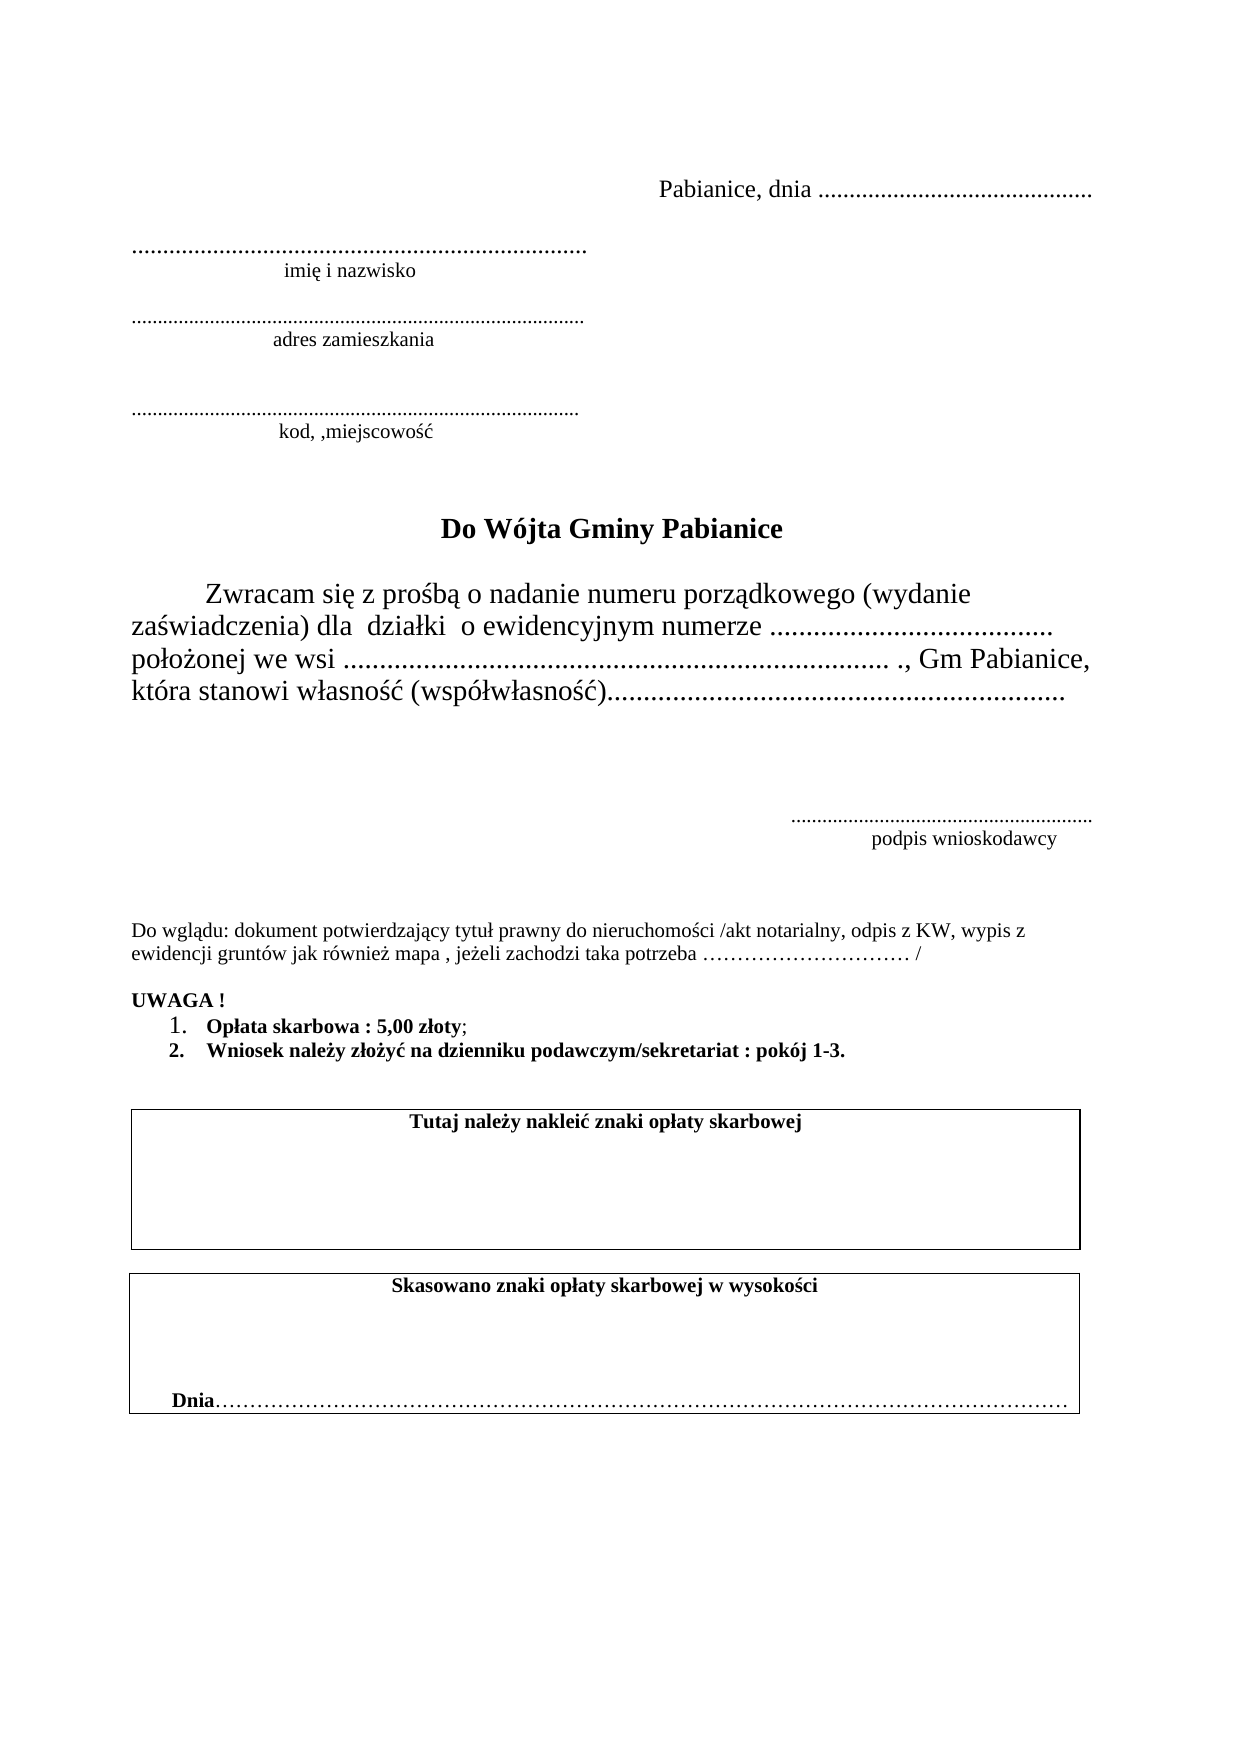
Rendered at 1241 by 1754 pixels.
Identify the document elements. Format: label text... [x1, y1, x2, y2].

text ......................................................................... [131, 231, 1092, 258]
text adres zamieszkania [205, 328, 1092, 351]
text ...................................................................................... [131, 397, 1092, 420]
list Wniosek należy złożyć na dzienniku podawczym/sekretariat : pokój 1-3. [169, 1039, 1092, 1062]
table_header Skasowano znaki opłaty skarbowej w wysokości Dnia…………………………………………………………………………………………………………… [130, 1274, 1079, 1412]
text kod, ,miejscowość [205, 420, 1092, 443]
text położonej we wsi ........................................................................... ., Gm Pabianice, która stanowi własność (współwłasność)............................................................... [131, 642, 1092, 707]
text podpis wnioskodawcy [131, 827, 1092, 850]
text Do wglądu: dokument potwierdzający tytuł prawny do nieruchomości /akt notarialny, odpis z KW, wypis z ewidencji gruntów jak również mapa , jeżeli zachodzi taka potrzeba ………………………… / [131, 919, 1092, 965]
table_header Tutaj należy nakleić znaki opłaty skarbowej [132, 1110, 1079, 1248]
text .......................................................... [131, 803, 1092, 827]
list Opłata skarbowa : 5,00 złoty; [169, 1012, 1092, 1039]
text Do Wójta Gminy Pabianice [131, 513, 1092, 545]
text Zwracam się z prośbą o nadanie numeru porządkowego (wydanie zaświadczenia) dla działki o ewidencyjnym numerze ....................................... [131, 577, 1092, 642]
text UWAGA ! [131, 988, 1092, 1012]
text imię i nazwisko [205, 258, 1092, 282]
text ....................................................................................... [131, 305, 1092, 328]
text Pabianice, dnia ............................................ [131, 175, 1092, 203]
